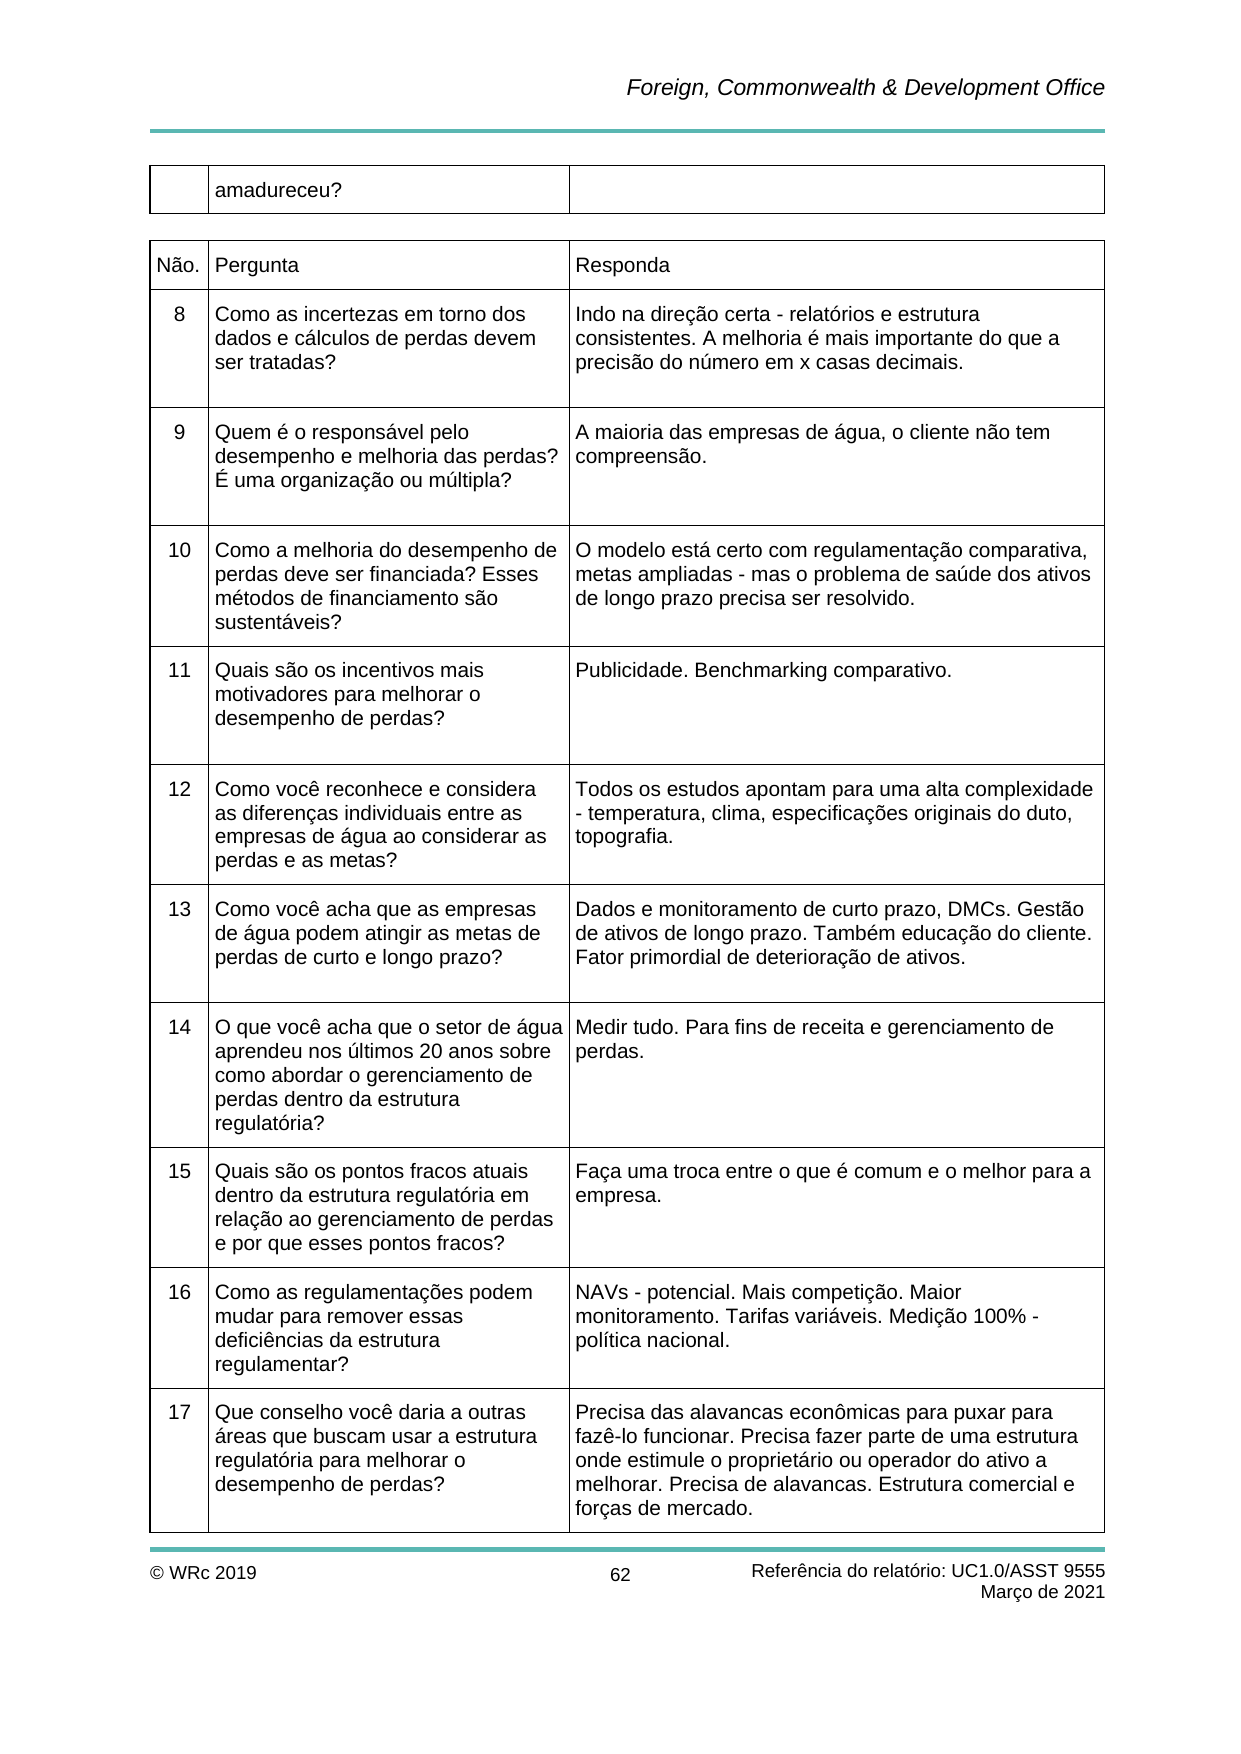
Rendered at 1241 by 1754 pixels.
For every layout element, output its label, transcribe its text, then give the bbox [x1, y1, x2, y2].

table_cell Como você acha que as empresas de água podem atingir as metas de perdas de curto e longo prazo? [209, 885, 569, 1002]
table_cell Quais são os incentivos mais motivadores para melhorar o desempenho de perdas? [209, 647, 569, 764]
table_cell [672, 166, 768, 213]
table_cell Precisa das alavancas econômicas para puxar para fazê-lo funcionar. Precisa fazer parte de uma estrutura onde estimule o proprietário ou operador do ativo a melhorar. Precisa de alavancas. Estrutura comercial e forças de mercado. [570, 1389, 1104, 1532]
table_cell 14 [151, 1003, 208, 1147]
table_cell O modelo está certo com regulamentação comparativa, metas ampliadas - mas o problema de saúde dos ativos de longo prazo precisa ser resolvido. [570, 526, 1104, 646]
table_cell 12 [151, 765, 208, 884]
table_cell Pergunta [209, 241, 569, 289]
table_cell [964, 166, 1104, 213]
table_cell 15 [151, 1148, 208, 1267]
table_cell Como as regulamentações podem mudar para remover essas deficiências da estrutura regulamentar? [209, 1268, 569, 1387]
table_cell [768, 166, 861, 213]
table_cell [150, 214, 1104, 240]
table_cell [570, 166, 672, 213]
table_cell Não. [151, 241, 208, 289]
table_cell amadureceu? [209, 166, 569, 213]
table_cell [861, 166, 963, 213]
table_cell Responda [570, 241, 1104, 289]
table_cell Que conselho você daria a outras áreas que buscam usar a estrutura regulatória para melhorar o desempenho de perdas? [209, 1389, 569, 1532]
table_cell Como a melhoria do desempenho de perdas deve ser financiada? Esses métodos de financiamento são sustentáveis? [209, 526, 569, 646]
table_cell Quem é o responsável pelo desempenho e melhoria das perdas? É uma organização ou múltipla? [209, 408, 569, 525]
table_cell Todos os estudos apontam para uma alta complexidade - temperatura, clima, especificações originais do duto, topografia. [570, 765, 1104, 884]
table_cell Quais são os pontos fracos atuais dentro da estrutura regulatória em relação ao gerenciamento de perdas e por que esses pontos fracos? [209, 1148, 569, 1267]
table_cell O que você acha que o setor de água aprendeu nos últimos 20 anos sobre como abordar o gerenciamento de perdas dentro da estrutura regulatória? [209, 1003, 569, 1147]
table_cell Medir tudo. Para fins de receita e gerenciamento de perdas. [570, 1003, 1104, 1147]
table_cell Dados e monitoramento de curto prazo, DMCs. Gestão de ativos de longo prazo. Também educação do cliente. Fator primordial de deterioração de ativos. [570, 885, 1104, 1002]
table_cell Como as incertezas em torno dos dados e cálculos de perdas devem ser tratadas? [209, 290, 569, 407]
table_cell A maioria das empresas de água, o cliente não tem compreensão. [570, 408, 1104, 525]
table_cell Publicidade. Benchmarking comparativo. [570, 647, 1104, 764]
table_cell Indo na direção certa - relatórios e estrutura consistentes. A melhoria é mais importante do que a precisão do número em x casas decimais. [570, 290, 1104, 407]
table_cell 8 [151, 290, 208, 407]
table_cell 16 [151, 1268, 208, 1387]
table_cell Faça uma troca entre o que é comum e o melhor para a empresa. [570, 1148, 1104, 1267]
table_cell [151, 166, 208, 213]
table_cell NAVs - potencial. Mais competição. Maior monitoramento. Tarifas variáveis. Medição 100% - política nacional. [570, 1268, 1104, 1387]
table_cell 10 [151, 526, 208, 646]
table_cell 9 [151, 408, 208, 525]
table_cell 13 [151, 885, 208, 1002]
table_cell Como você reconhece e considera as diferenças individuais entre as empresas de água ao considerar as perdas e as metas? [209, 765, 569, 884]
table_cell 17 [151, 1389, 208, 1532]
table_cell 11 [151, 647, 208, 764]
